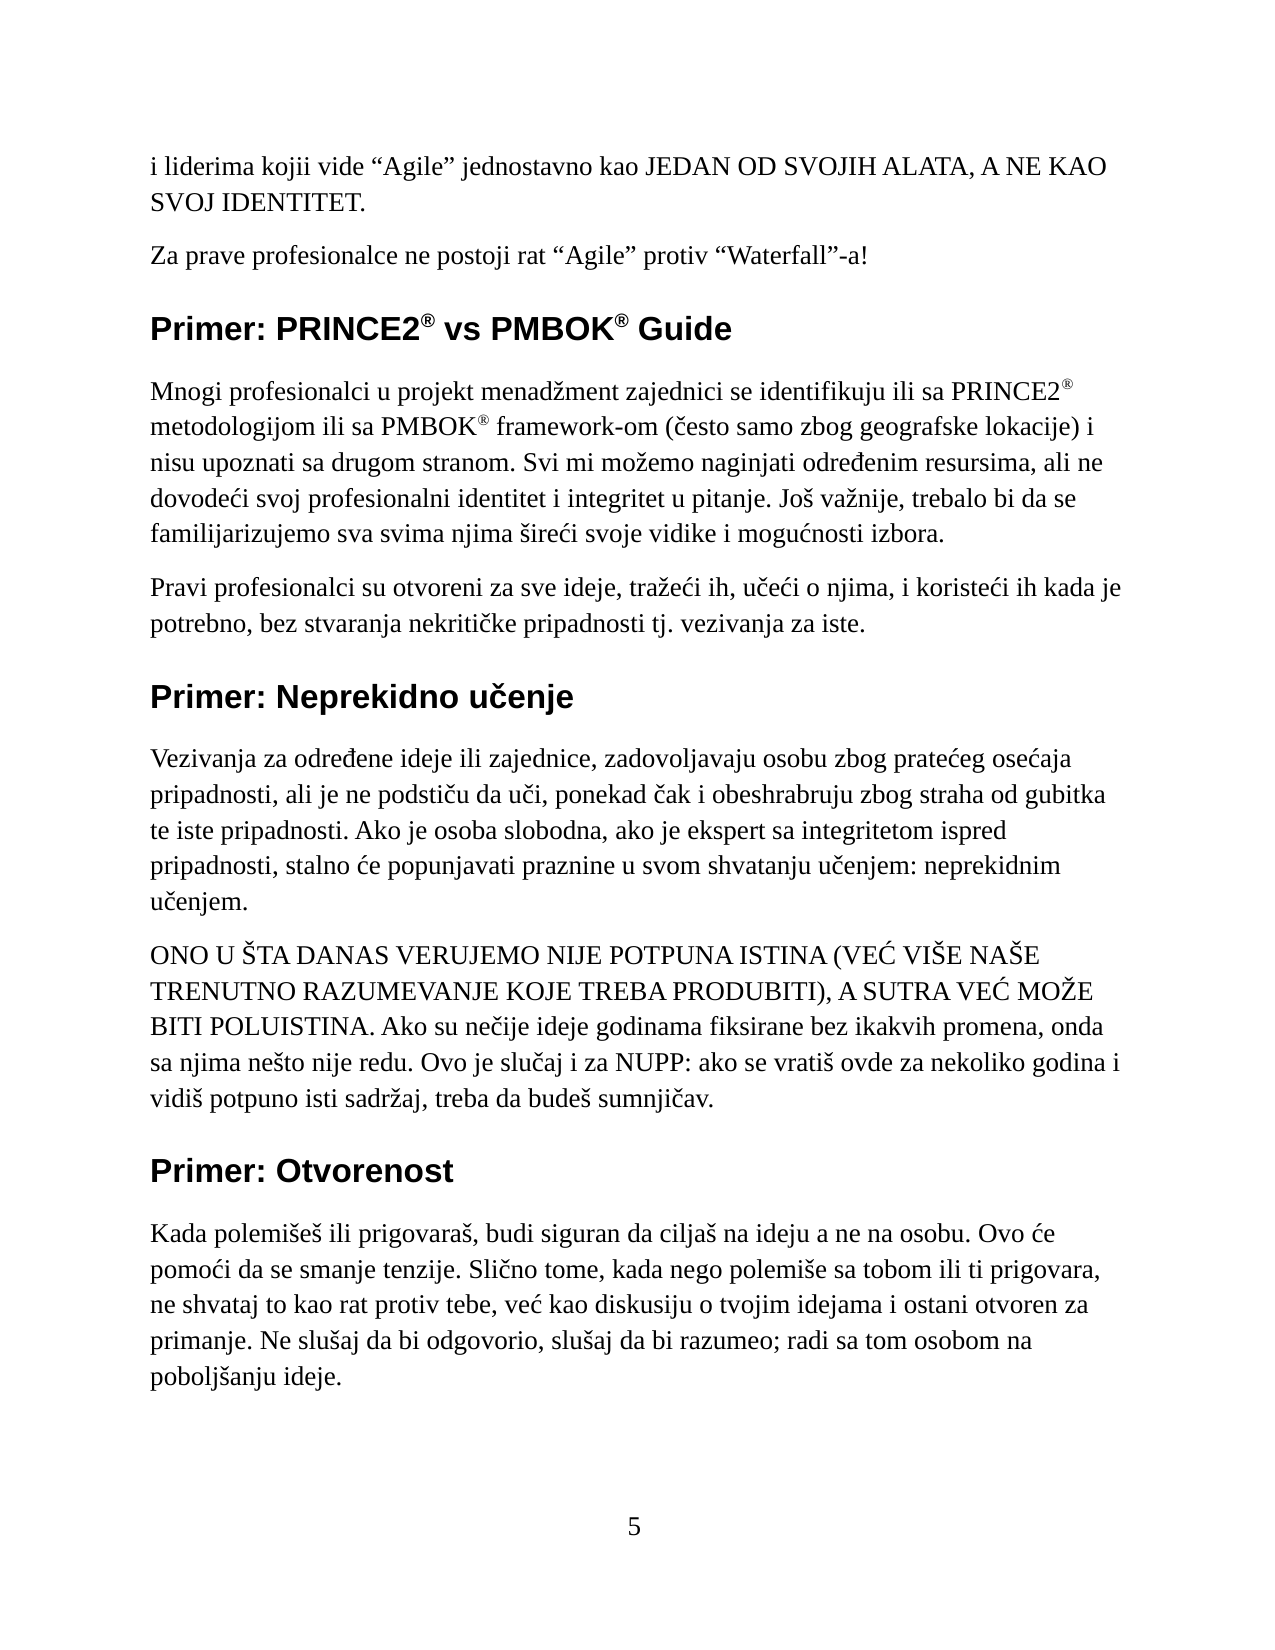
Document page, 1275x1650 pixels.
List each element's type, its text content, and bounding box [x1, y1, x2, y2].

subtitle Primer: Otvorenost [150, 1151, 1125, 1190]
text Za prave profesionalce ne postoji rat “Agile” protiv “Waterfall”-a! [150, 239, 1125, 271]
text Vezivanja za određene ideje ili zajednice, zadovoljavaju osobu zbog pratećeg osećaja pripadnosti, ali je ne podstiču da uči, ponekad čak i obeshrabruju zbog straha od gubitka te iste pripadnosti. Ako je osoba slobodna, ako je ekspert sa integritetom ispred pripadnosti, stalno će popunjavati praznine u svom shvatanju učenjem: neprekidnim učenjem. [150, 742, 1125, 916]
text ONO U ŠTA DANAS VERUJEMO NIJE POTPUNA ISTINA (VEĆ VIŠE NAŠE TRENUTNO RAZUMEVANJE KOJE TREBA PRODUBITI), A SUTRA VEĆ MOŽE BITI POLUISTINA. Ako su nečije ideje godinama fiksirane bez ikakvih promena, onda sa njima nešto nije redu. Ovo je slučaj i za NUPP: ako se vratiš ovde za nekoliko godina i vidiš potpuno isti sadržaj, treba da budeš sumnjičav. [150, 939, 1125, 1113]
text Pravi profesionalci su otvoreni za sve ideje, tražeći ih, učeći o njima, i koristeći ih kada je potrebno, bez stvaranja nekritičke pripadnosti tj. vezivanja za iste. [150, 571, 1125, 638]
text i liderima kojii vide “Agile” jednostavno kao JEDAN OD SVOJIH ALATA, A NE KAO SVOJ IDENTITET. [150, 150, 1125, 217]
subtitle Primer: Neprekidno učenje [150, 677, 1125, 715]
text Kada polemišeš ili prigovaraš, budi siguran da ciljaš na ideju a ne na osobu. Ovo će pomoći da se smanje tenzije. Slično tome, kada nego polemiše sa tobom ili ti prigovara, ne shvataj to kao rat protiv tebe, već kao diskusiju o tvojim idejama i ostani otvoren za primanje. Ne slušaj da bi odgovorio, slušaj da bi razumeo; radi sa tom osobom na poboljšanju ideje. [150, 1217, 1125, 1391]
text Mnogi profesionalci u projekt menadžment zajednici se identifikuju ili sa PRINCE2® metodologijom ili sa PMBOK® framework-om (često samo zbog geografske lokacije) i nisu upoznati sa drugom stranom. Svi mi možemo naginjati određenim resursima, ali ne dovodeći svoj profesionalni identitet i integritet u pitanje. Još važnije, trebalo bi da se familijarizujemo sva svima njima šireći svoje vidike i mogućnosti izbora. [150, 375, 1125, 549]
subtitle Primer: PRINCE2® vs PMBOK® Guide [150, 309, 1125, 347]
